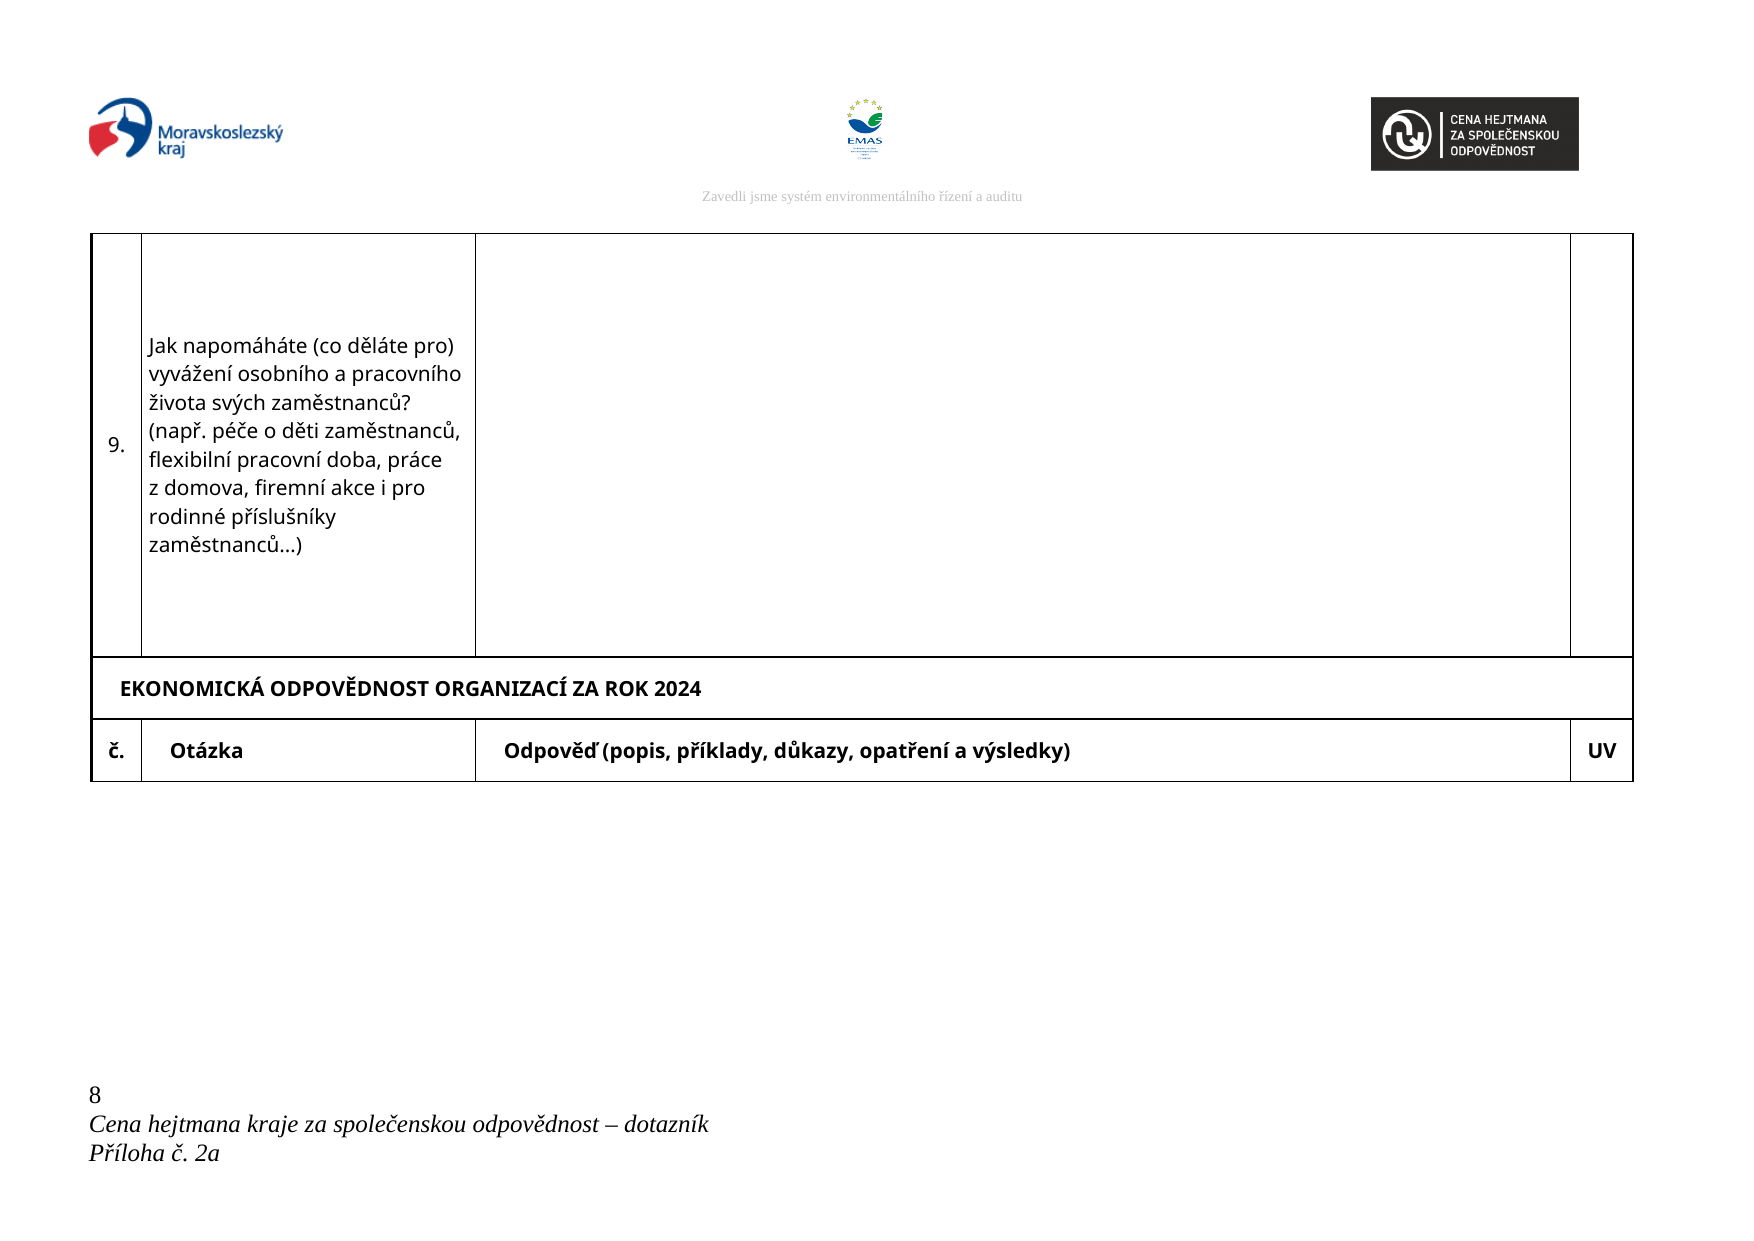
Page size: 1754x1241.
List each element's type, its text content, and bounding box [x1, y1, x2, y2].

table_cell [1571, 234, 1632, 656]
table_cell EKONOMICKÁ ODPOVĚDNOST ORGANIZACÍ ZA ROK 2024 [93, 658, 1632, 718]
table_cell 9. [93, 234, 141, 656]
table_cell č. [93, 720, 141, 781]
table_cell Odpověď (popis, příklady, důkazy, opatření a výsledky) [476, 720, 1570, 781]
table_cell Otázka [142, 720, 475, 781]
table_cell UV [1571, 720, 1632, 781]
table_cell Jak napomáháte (co děláte pro) vyvážení osobního a pracovního života svých zaměstnanců? (např. péče o děti zaměstnanců, flexibilní pracovní doba, práce z domova, firemní akce i pro rodinné příslušníky zaměstnanců…) [142, 234, 475, 656]
table_cell [476, 234, 1570, 656]
